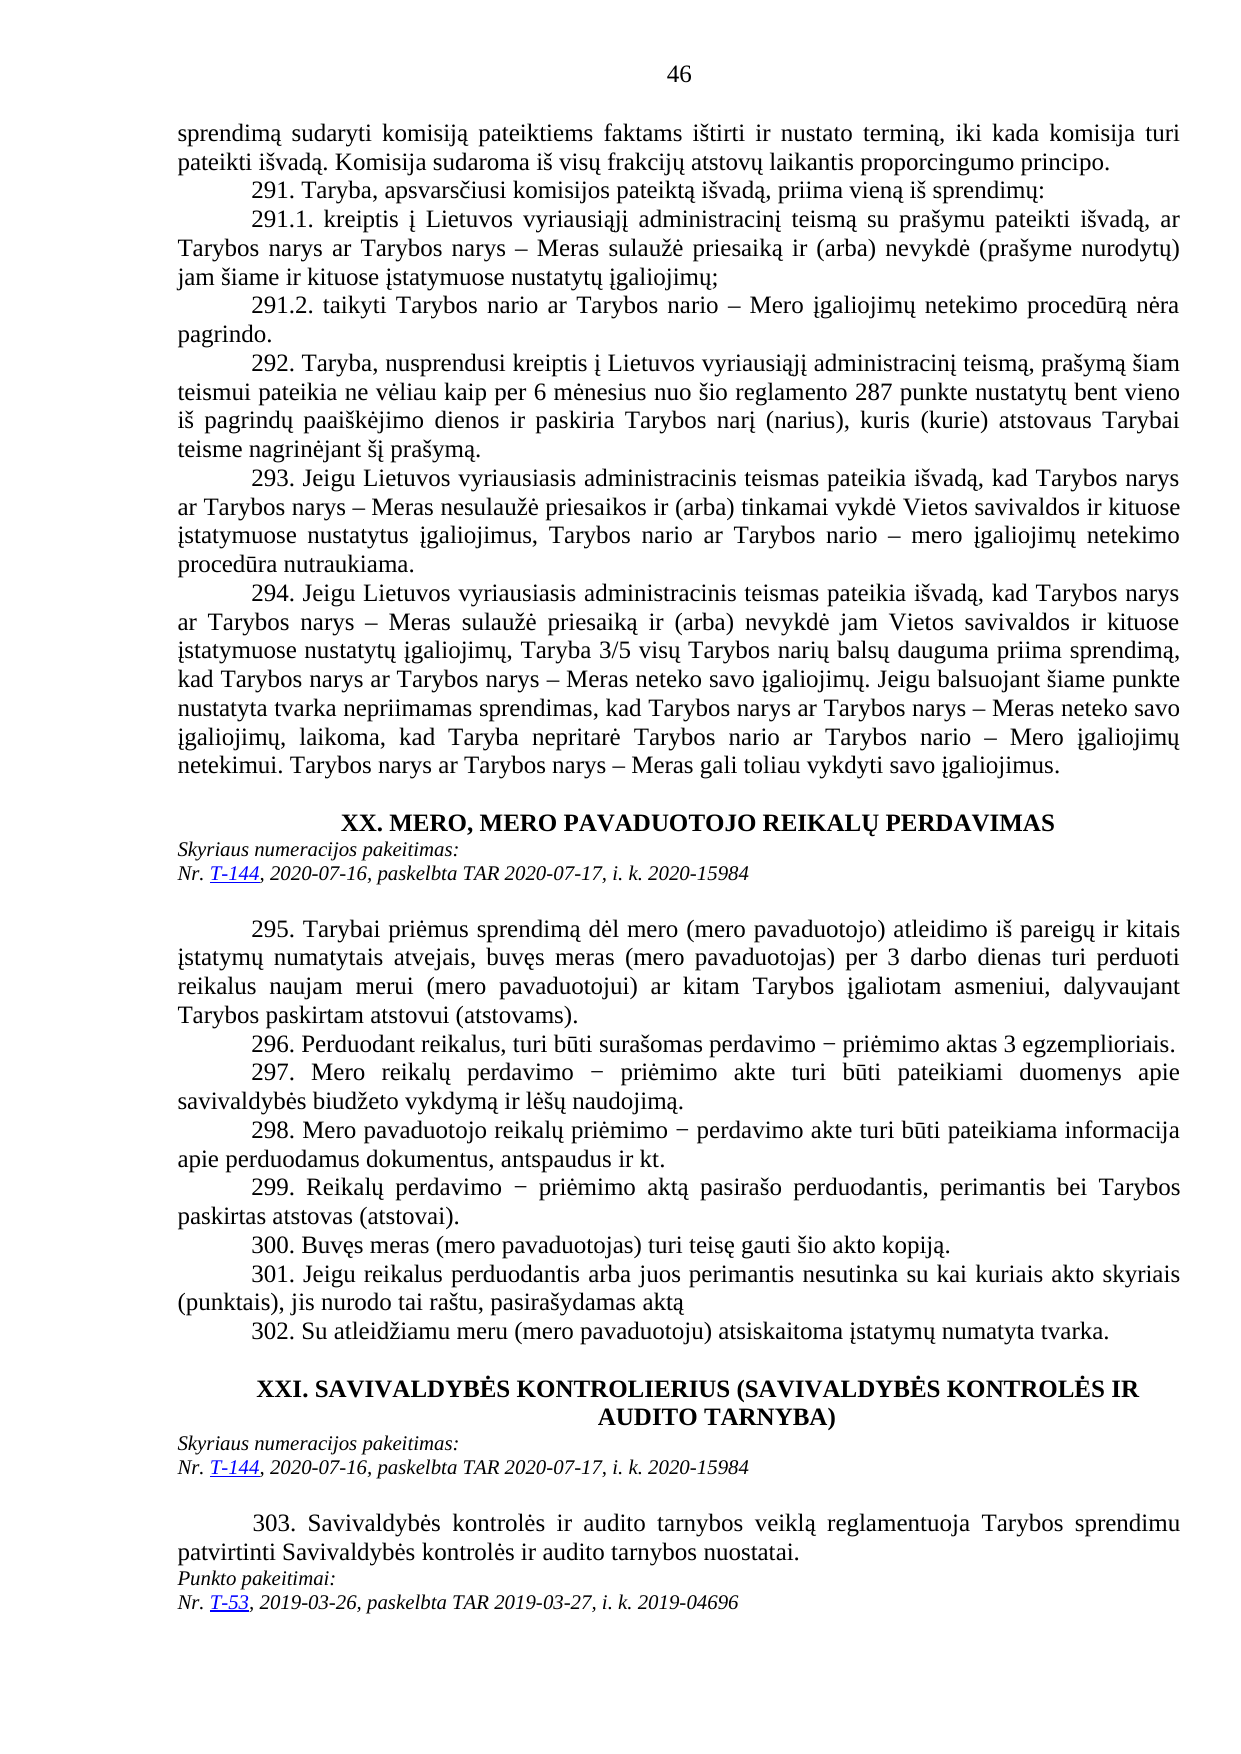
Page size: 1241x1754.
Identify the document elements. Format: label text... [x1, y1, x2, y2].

text 296. Perduodant reikalus, turi būti surašomas perdavimo − priėmimo aktas 3 egzemplioriais. [177, 1029, 1181, 1057]
text XXI. SAVIVALDYBĖS KONTROLIERIUS (SAVIVALDYBĖS KONTROLĖS IR AUDITO TARNYBA) [215, 1374, 1181, 1431]
text 292. Taryba, nusprendusi kreiptis į Lietuvos vyriausiąjį administracinį teismą, prašymą šiam teismui pateikia ne vėliau kaip per 6 mėnesius nuo šio reglamento 287 punkte nustatytų bent vieno iš pagrindų paaiškėjimo dienos ir paskiria Tarybos narį (narius), kuris (kurie) atstovaus Tarybai teisme nagrinėjant šį prašymą. [177, 348, 1181, 463]
text 297. Mero reikalų perdavimo − priėmimo akte turi būti pateikiami duomenys apie savivaldybės biudžeto vykdymą ir lėšų naudojimą. [177, 1057, 1181, 1115]
text 291.2. taikyti Tarybos nario ar Tarybos nario – Mero įgaliojimų netekimo procedūrą nėra pagrindo. [177, 291, 1181, 348]
text 301. Jeigu reikalus perduodantis arba juos perimantis nesutinka su kai kuriais akto skyriais (punktais), jis nurodo tai raštu, pasirašydamas aktą [177, 1259, 1181, 1316]
text 293. Jeigu Lietuvos vyriausiasis administracinis teismas pateikia išvadą, kad Tarybos narys ar Tarybos narys – Meras nesulaužė priesaikos ir (arba) tinkamai vykdė Vietos savivaldos ir kituose įstatymuose nustatytus įgaliojimus, Tarybos nario ar Tarybos nario – mero įgaliojimų netekimo procedūra nutraukiama. [177, 463, 1181, 578]
text Nr. T-144, 2020-07-16, paskelbta TAR 2020-07-17, i. k. 2020-15984 [177, 861, 1181, 885]
text 300. Buvęs meras (mero pavaduotojas) turi teisę gauti šio akto kopiją. [177, 1230, 1181, 1259]
text Punkto pakeitimai: [177, 1566, 1181, 1590]
text 294. Jeigu Lietuvos vyriausiasis administracinis teismas pateikia išvadą, kad Tarybos narys ar Tarybos narys – Meras sulaužė priesaiką ir (arba) nevykdė jam Vietos savivaldos ir kituose įstatymuose nustatytų įgaliojimų, Taryba 3/5 visų Tarybos narių balsų dauguma priima sprendimą, kad Tarybos narys ar Tarybos narys – Meras neteko savo įgaliojimų. Jeigu balsuojant šiame punkte nustatyta tvarka nepriimamas sprendimas, kad Tarybos narys ar Tarybos narys – Meras neteko savo įgaliojimų, laikoma, kad Taryba nepritarė Tarybos nario ar Tarybos nario – Mero įgaliojimų netekimui. Tarybos narys ar Tarybos narys – Meras gali toliau vykdyti savo įgaliojimus. [177, 578, 1181, 779]
text Nr. T-144, 2020-07-16, paskelbta TAR 2020-07-17, i. k. 2020-15984 [177, 1455, 1181, 1479]
text 291. Taryba, apsvarsčiusi komisijos pateiktą išvadą, priima vieną iš sprendimų: [177, 176, 1181, 204]
text 291.1. kreiptis į Lietuvos vyriausiąjį administracinį teismą su prašymu pateikti išvadą, ar Tarybos narys ar Tarybos narys – Meras sulaužė priesaiką ir (arba) nevykdė (prašyme nurodytų) jam šiame ir kituose įstatymuose nustatytų įgaliojimų; [177, 204, 1181, 291]
text Skyriaus numeracijos pakeitimas: [177, 1431, 1181, 1455]
text Nr. T-53, 2019-03-26, paskelbta TAR 2019-03-27, i. k. 2019-04696 [177, 1590, 1181, 1614]
text 303. Savivaldybės kontrolės ir audito tarnybos veiklą reglamentuoja Tarybos sprendimu patvirtinti Savivaldybės kontrolės ir audito tarnybos nuostatai. [177, 1508, 1181, 1566]
text 299. Reikalų perdavimo − priėmimo aktą pasirašo perduodantis, perimantis bei Tarybos paskirtas atstovas (atstovai). [177, 1172, 1181, 1230]
text 302. Su atleidžiamu meru (mero pavaduotoju) atsiskaitoma įstatymų numatyta tvarka. [177, 1316, 1181, 1345]
text sprendimą sudaryti komisiją pateiktiems faktams ištirti ir nustato terminą, iki kada komisija turi pateikti išvadą. Komisija sudaroma iš visų frakcijų atstovų laikantis proporcingumo principo. [177, 118, 1181, 176]
text 298. Mero pavaduotojo reikalų priėmimo − perdavimo akte turi būti pateikiama informacija apie perduodamus dokumentus, antspaudus ir kt. [177, 1115, 1181, 1172]
text XX. MERO, MERO PAVADUOTOJO REIKALŲ PERDAVIMAS [215, 808, 1181, 837]
text Skyriaus numeracijos pakeitimas: [177, 837, 1181, 861]
text 295. Tarybai priėmus sprendimą dėl mero (mero pavaduotojo) atleidimo iš pareigų ir kitais įstatymų numatytais atvejais, buvęs meras (mero pavaduotojas) per 3 darbo dienas turi perduoti reikalus naujam merui (mero pavaduotojui) ar kitam Tarybos įgaliotam asmeniui, dalyvaujant Tarybos paskirtam atstovui (atstovams). [177, 914, 1181, 1029]
